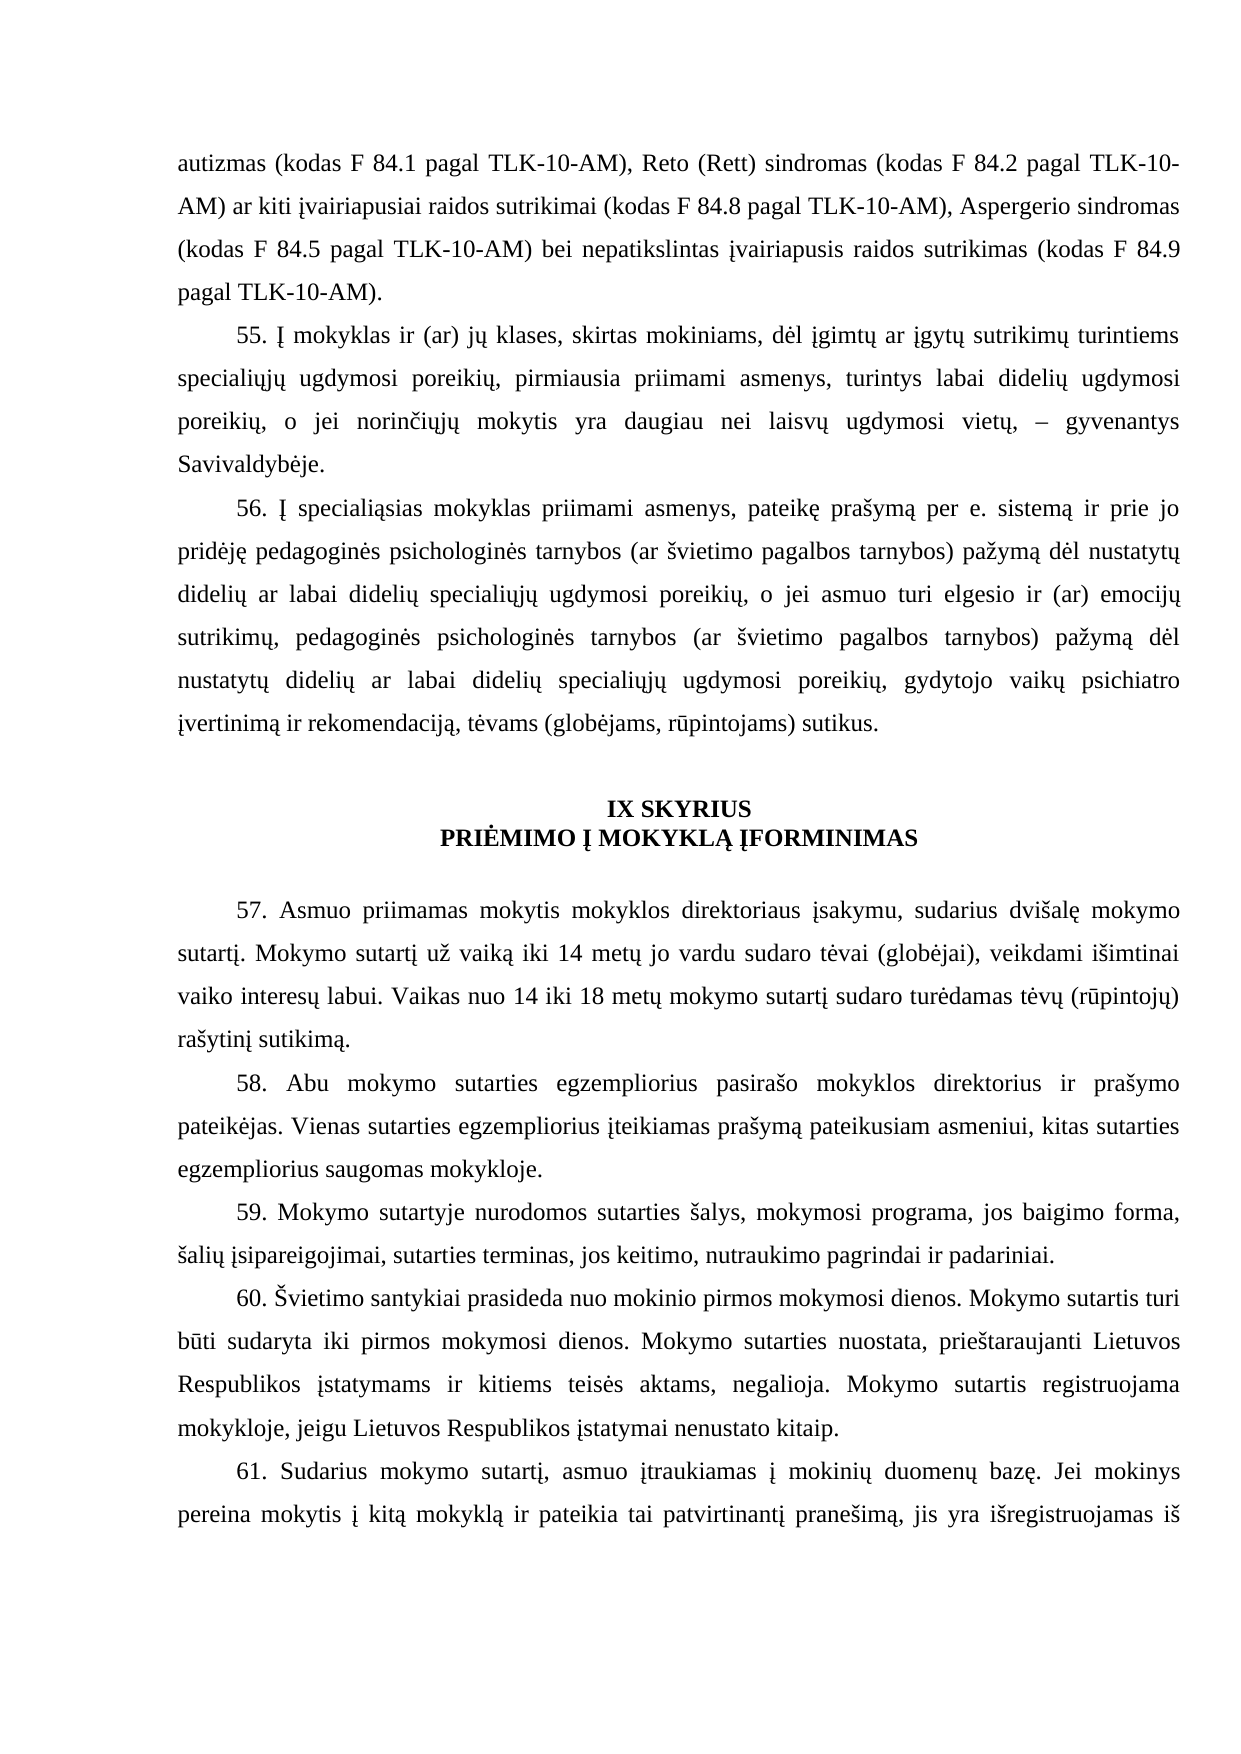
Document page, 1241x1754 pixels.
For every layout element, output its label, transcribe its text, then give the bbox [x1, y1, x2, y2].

text autizmas (kodas F 84.1 pagal TLK-10-AM), Reto (Rett) sindromas (kodas F 84.2 pagal TLK-10-AM) ar kiti įvairiapusiai raidos sutrikimai (kodas F 84.8 pagal TLK-10-AM), Aspergerio sindromas (kodas F 84.5 pagal TLK-10-AM) bei nepatikslintas įvairiapusis raidos sutrikimas (kodas F 84.9 pagal TLK-10-AM). [177, 148, 1181, 306]
text IX SKYRIUS [177, 794, 1181, 823]
text 60. Švietimo santykiai prasideda nuo mokinio pirmos mokymosi dienos. Mokymo sutartis turi būti sudaryta iki pirmos mokymosi dienos. Mokymo sutarties nuostata, prieštaraujanti Lietuvos Respublikos įstatymams ir kitiems teisės aktams, negalioja. Mokymo sutartis registruojama mokykloje, jeigu Lietuvos Respublikos įstatymai nenustato kitaip. [177, 1283, 1181, 1441]
text 55. Į mokyklas ir (ar) jų klases, skirtas mokiniams, dėl įgimtų ar įgytų sutrikimų turintiems specialiųjų ugdymosi poreikių, pirmiausia priimami asmenys, turintys labai didelių ugdymosi poreikių, o jei norinčiųjų mokytis yra daugiau nei laisvų ugdymosi vietų, – gyvenantys Savivaldybėje. [177, 320, 1181, 478]
text 56. Į specialiąsias mokyklas priimami asmenys, pateikę prašymą per e. sistemą ir prie jo pridėję pedagoginės psichologinės tarnybos (ar švietimo pagalbos tarnybos) pažymą dėl nustatytų didelių ar labai didelių specialiųjų ugdymosi poreikių, o jei asmuo turi elgesio ir (ar) emocijų sutrikimų, pedagoginės psichologinės tarnybos (ar švietimo pagalbos tarnybos) pažymą dėl nustatytų didelių ar labai didelių specialiųjų ugdymosi poreikių, gydytojo vaikų psichiatro įvertinimą ir rekomendaciją, tėvams (globėjams, rūpintojams) sutikus. [177, 493, 1181, 737]
text 58. Abu mokymo sutarties egzempliorius pasirašo mokyklos direktorius ir prašymo pateikėjas. Vienas sutarties egzempliorius įteikiamas prašymą pateikusiam asmeniui, kitas sutarties egzempliorius saugomas mokykloje. [177, 1068, 1181, 1183]
text PRIĖMIMO Į MOKYKLĄ ĮFORMINIMAS [177, 823, 1181, 852]
text 59. Mokymo sutartyje nurodomos sutarties šalys, mokymosi programa, jos baigimo forma, šalių įsipareigojimai, sutarties terminas, jos keitimo, nutraukimo pagrindai ir padariniai. [177, 1197, 1181, 1269]
text 57. Asmuo priimamas mokytis mokyklos direktoriaus įsakymu, sudarius dvišalę mokymo sutartį. Mokymo sutartį už vaiką iki 14 metų jo vardu sudaro tėvai (globėjai), veikdami išimtinai vaiko interesų labui. Vaikas nuo 14 iki 18 metų mokymo sutartį sudaro turėdamas tėvų (rūpintojų) rašytinį sutikimą. [177, 895, 1181, 1053]
text 61. Sudarius mokymo sutartį, asmuo įtraukiamas į mokinių duomenų bazę. Jei mokinys pereina mokytis į kitą mokyklą ir pateikia tai patvirtinantį pranešimą, jis yra išregistruojamas iš [177, 1456, 1181, 1528]
